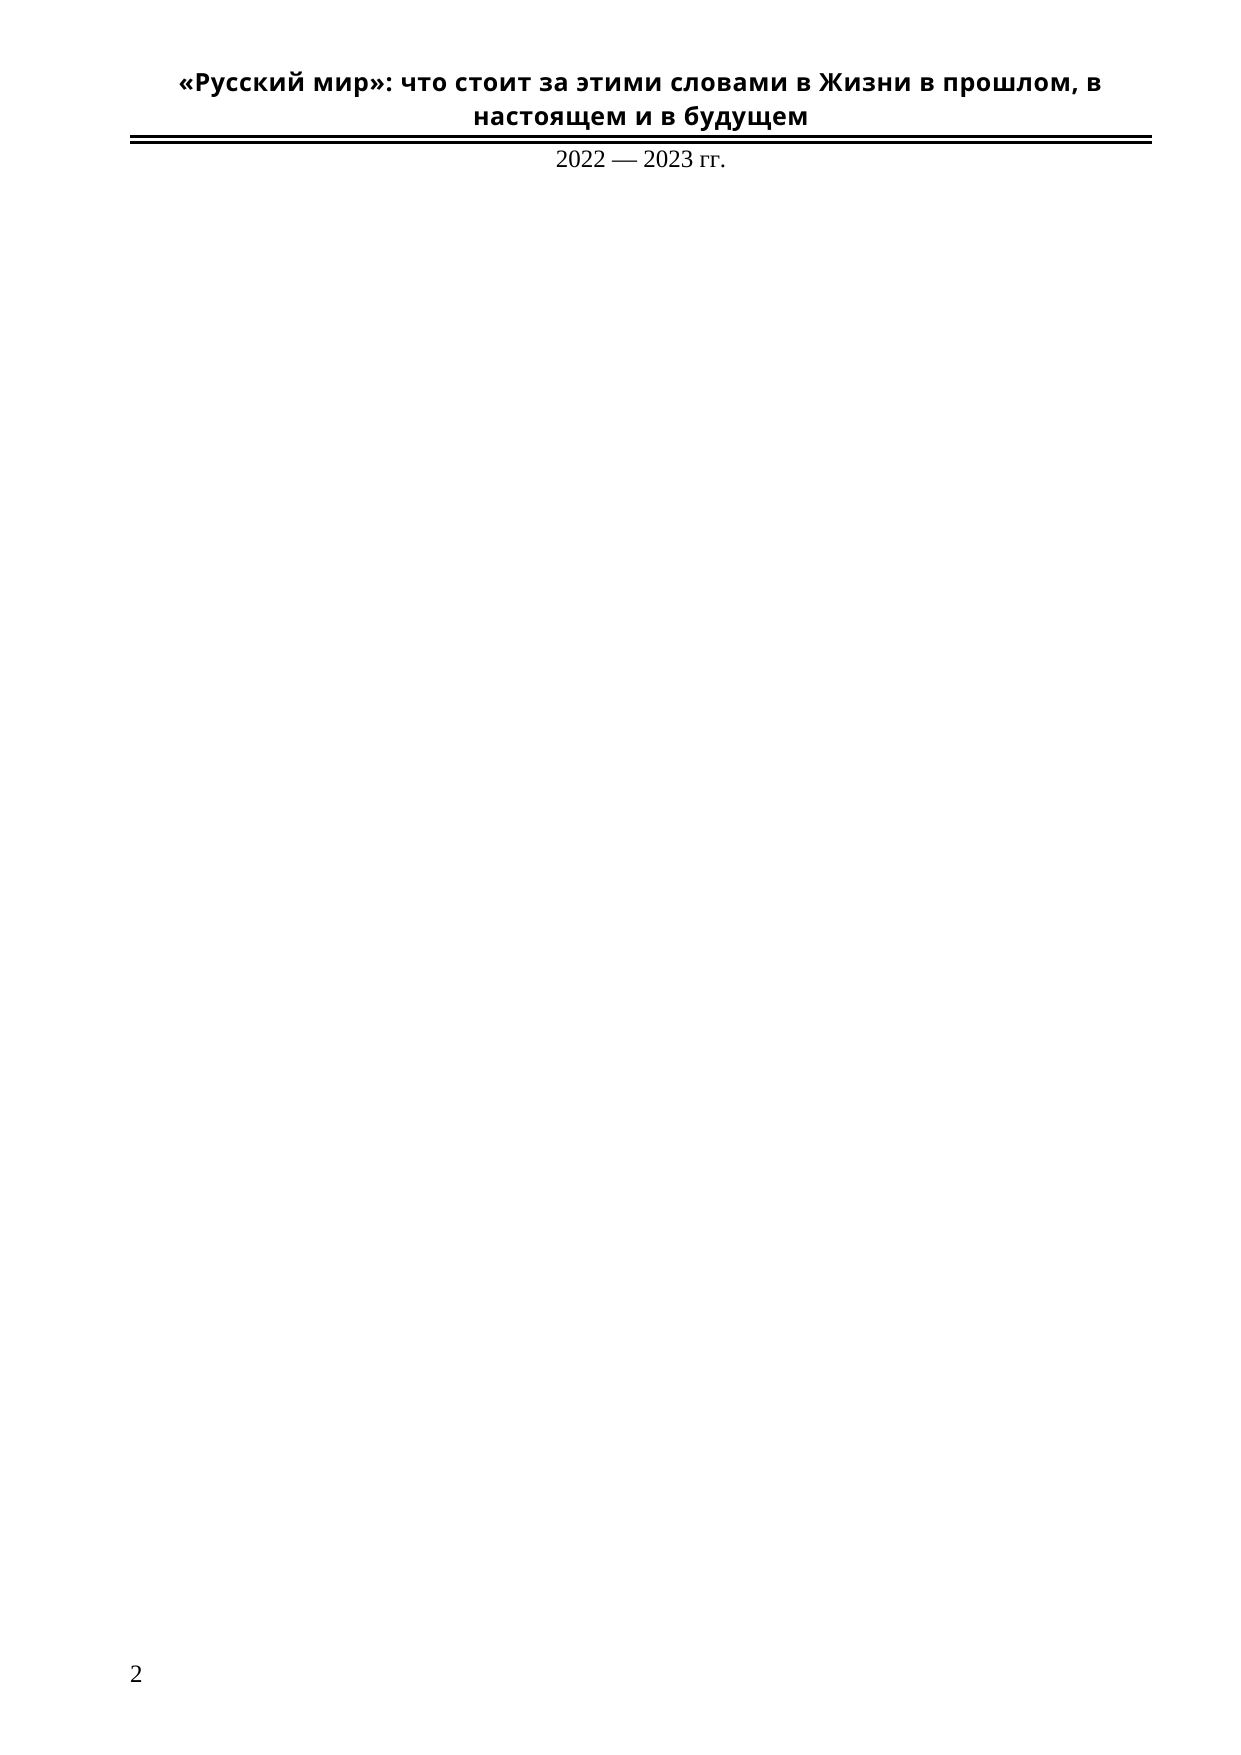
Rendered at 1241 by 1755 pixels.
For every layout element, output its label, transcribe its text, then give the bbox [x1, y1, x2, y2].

text 2022 — 2023 гг. [130, 144, 1152, 173]
